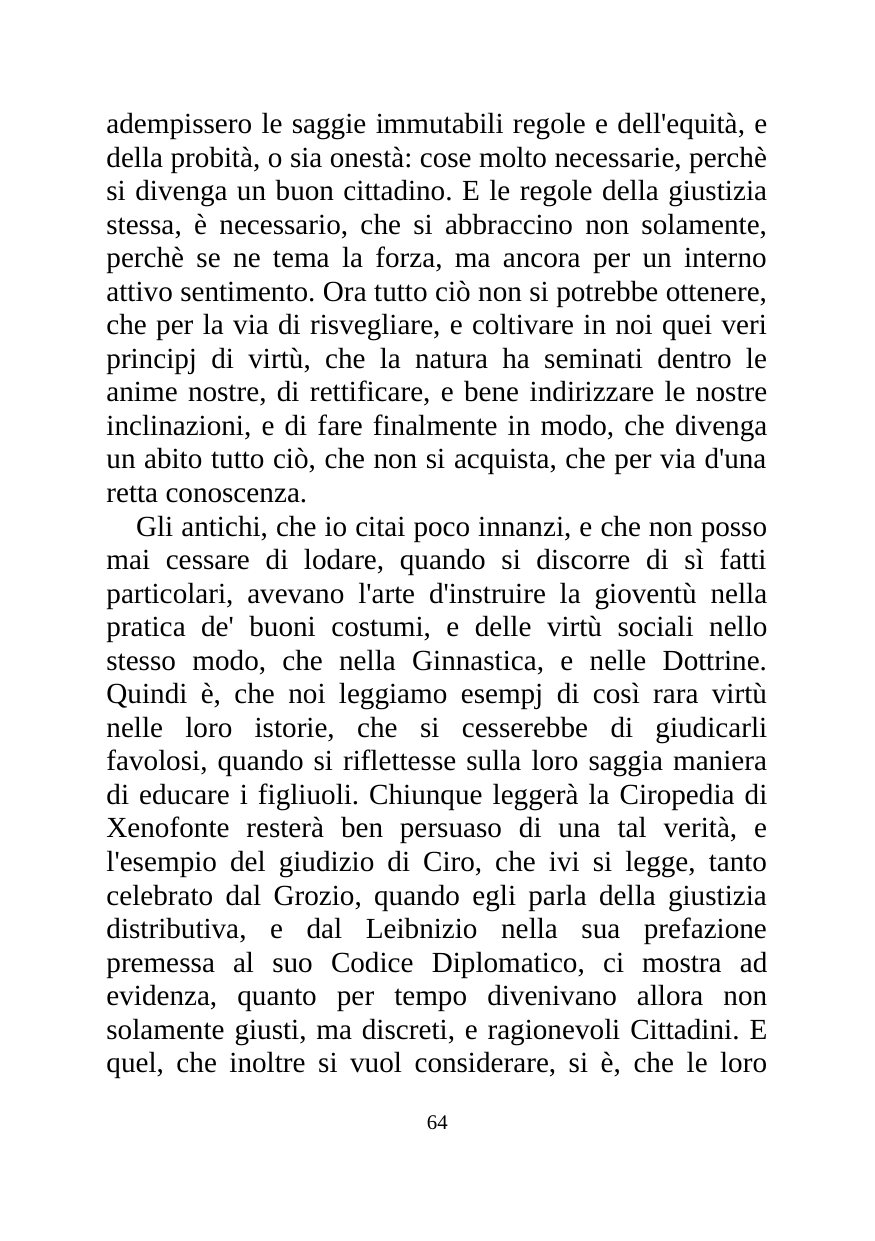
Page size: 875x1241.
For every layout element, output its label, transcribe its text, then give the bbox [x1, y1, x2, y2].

text adempissero le saggie immutabili regole e dell'equità, e della probità, o sia onestà: cose molto necessarie, perchè si divenga un buon cittadino. E le regole della giustizia stessa, è necessario, che si abbraccino non solamente, perchè se ne tema la forza, ma ancora per un interno attivo sentimento. Ora tutto ciò non si potrebbe ottenere, che per la via di risvegliare, e coltivare in noi quei veri principj di virtù, che la natura ha seminati dentro le anime nostre, di rettificare, e bene indirizzare le nostre inclinazioni, e di fare finalmente in modo, che divenga un abito tutto ciò, che non si acquista, che per via d'una retta conoscenza. [106, 106, 768, 509]
text Gli antichi, che io citai poco innanzi, e che non posso mai cessare di lodare, quando si discorre di sì fatti particolari, avevano l'arte d'instruire la gioventù nella pratica de' buoni costumi, e delle virtù sociali nello stesso modo, che nella Ginnastica, e nelle Dottrine. Quindi è, che noi leggiamo esempj di così rara virtù nelle loro istorie, che si cesserebbe di giudicarli favolosi, quando si riflettesse sulla loro saggia maniera di educare i figliuoli. Chiunque leggerà la Ciropedia di Xenofonte resterà ben persuaso di una tal verità, e l'esempio del giudizio di Ciro, che ivi si legge, tanto celebrato dal Grozio, quando egli parla della giustizia distributiva, e dal Leibnizio nella sua prefazione premessa al suo Codice Diplomatico, ci mostra ad evidenza, quanto per tempo divenivano allora non solamente giusti, ma discreti, e ragionevoli Cittadini. E quel, che inoltre si vuol considerare, si è, che le loro [106, 509, 768, 1079]
